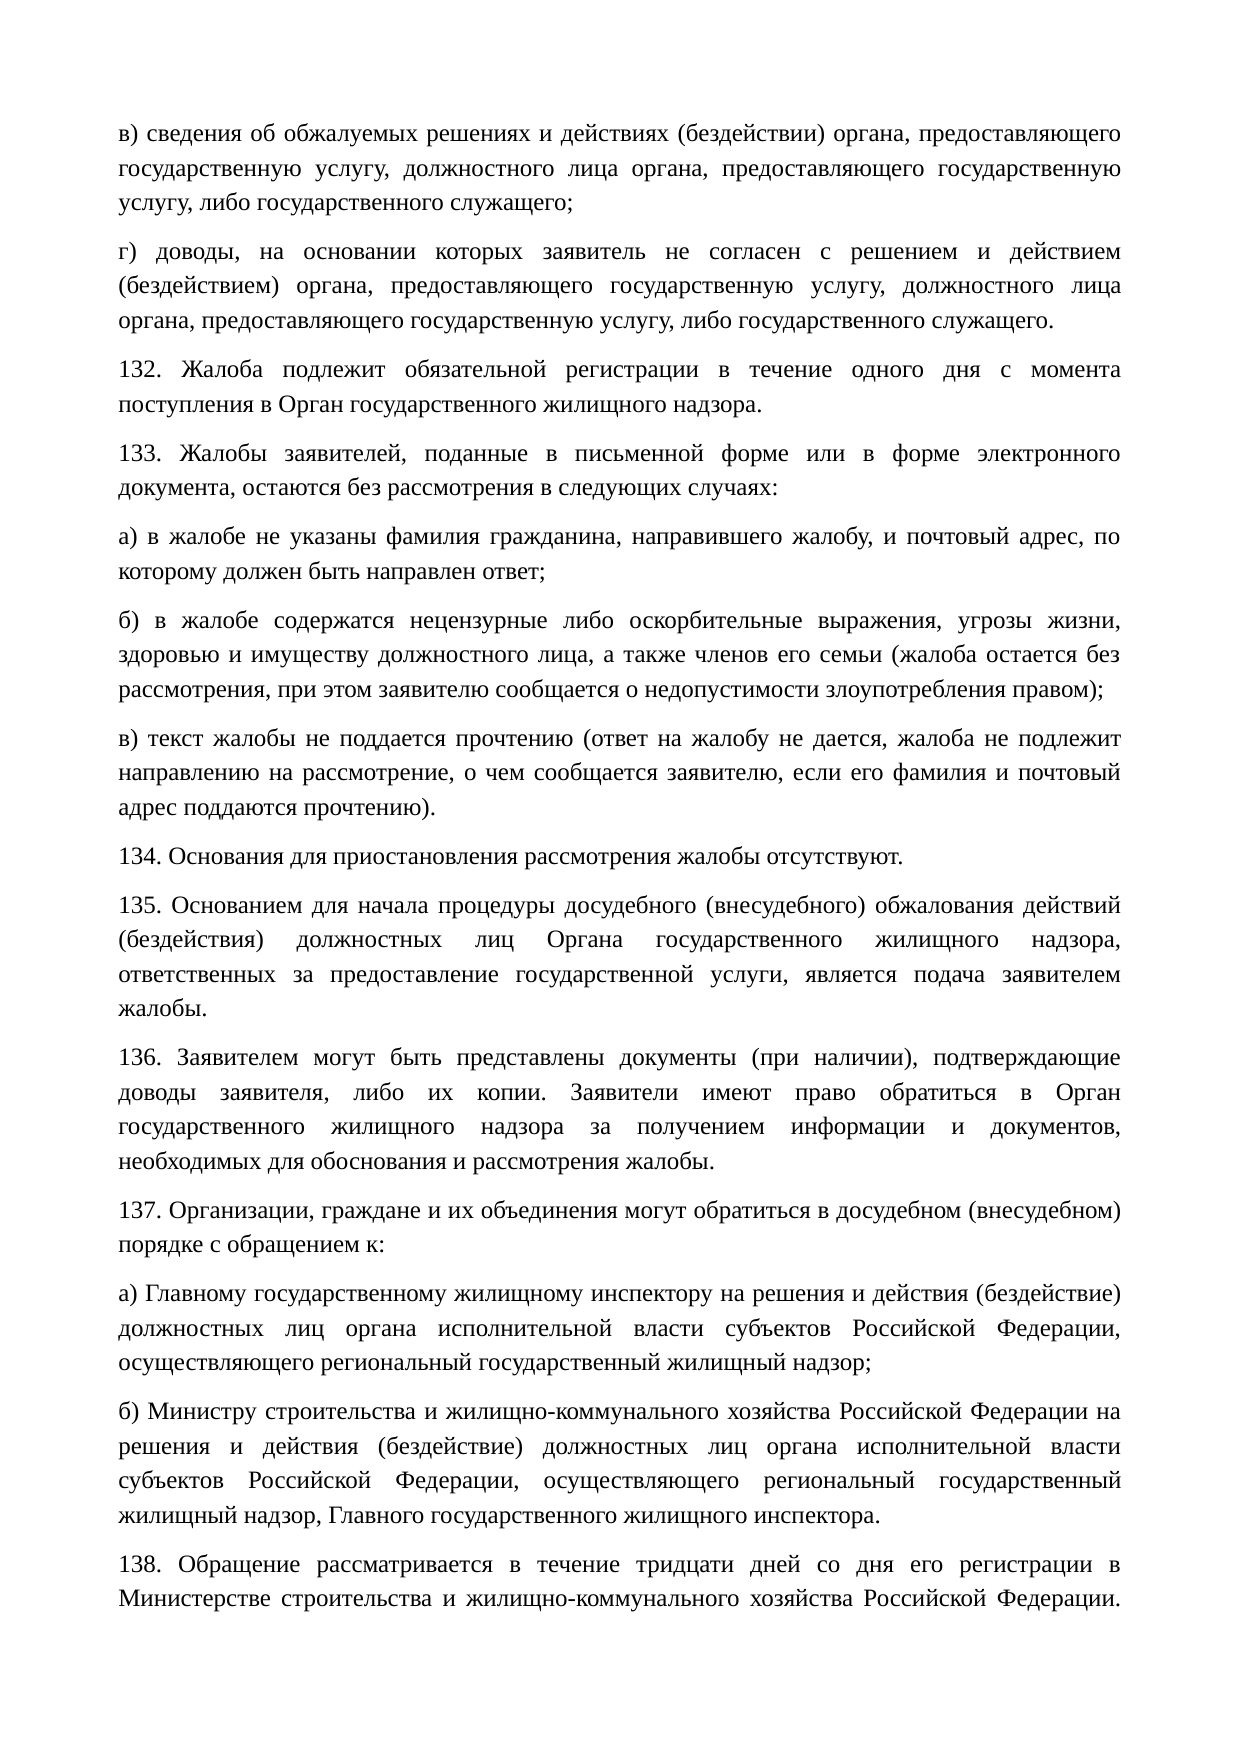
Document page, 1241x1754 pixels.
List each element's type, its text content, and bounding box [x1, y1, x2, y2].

text 138. Обращение рассматривается в течение тридцати дней со дня его регистрации в Министерстве строительства и жилищно-коммунального хозяйства Российской Федерации. [118, 1549, 1122, 1612]
text а) Главному государственному жилищному инспектору на решения и действия (бездействие) должностных лиц органа исполнительной власти субъектов Российской Федерации, осуществляющего региональный государственный жилищный надзор; [118, 1278, 1122, 1376]
text в) сведения об обжалуемых решениях и действиях (бездействии) органа, предоставляющего государственную услугу, должностного лица органа, предоставляющего государственную услугу, либо государственного служащего; [118, 118, 1122, 216]
text б) Министру строительства и жилищно-коммунального хозяйства Российской Федерации на решения и действия (бездействие) должностных лиц органа исполнительной власти субъектов Российской Федерации, осуществляющего региональный государственный жилищный надзор, Главного государственного жилищного инспектора. [118, 1396, 1122, 1529]
text 132. Жалоба подлежит обязательной регистрации в течение одного дня с момента поступления в Орган государственного жилищного надзора. [118, 354, 1122, 417]
text в) текст жалобы не поддается прочтению (ответ на жалобу не дается, жалоба не подлежит направлению на рассмотрение, о чем сообщается заявителю, если его фамилия и почтовый адрес поддаются прочтению). [118, 723, 1122, 821]
text г) доводы, на основании которых заявитель не согласен с решением и действием (бездействием) органа, предоставляющего государственную услугу, должностного лица органа, предоставляющего государственную услугу, либо государственного служащего. [118, 236, 1122, 334]
text б) в жалобе содержатся нецензурные либо оскорбительные выражения, угрозы жизни, здоровью и имуществу должностного лица, а также членов его семьи (жалоба остается без рассмотрения, при этом заявителю сообщается о недопустимости злоупотребления правом); [118, 605, 1122, 702]
text а) в жалобе не указаны фамилия гражданина, направившего жалобу, и почтовый адрес, по которому должен быть направлен ответ; [118, 521, 1122, 584]
text 133. Жалобы заявителей, поданные в письменной форме или в форме электронного документа, остаются без рассмотрения в следующих случаях: [118, 438, 1122, 501]
text 135. Основанием для начала процедуры досудебного (внесудебного) обжалования действий (бездействия) должностных лиц Органа государственного жилищного надзора, ответственных за предоставление государственной услуги, является подача заявителем жалобы. [118, 890, 1122, 1022]
text 137. Организации, граждане и их объединения могут обратиться в досудебном (внесудебном) порядке с обращением к: [118, 1195, 1122, 1258]
text 136. Заявителем могут быть представлены документы (при наличии), подтверждающие доводы заявителя, либо их копии. Заявители имеют право обратиться в Орган государственного жилищного надзора за получением информации и документов, необходимых для обоснования и рассмотрения жалобы. [118, 1042, 1122, 1174]
text 134. Основания для приостановления рассмотрения жалобы отсутствуют. [118, 841, 1122, 869]
